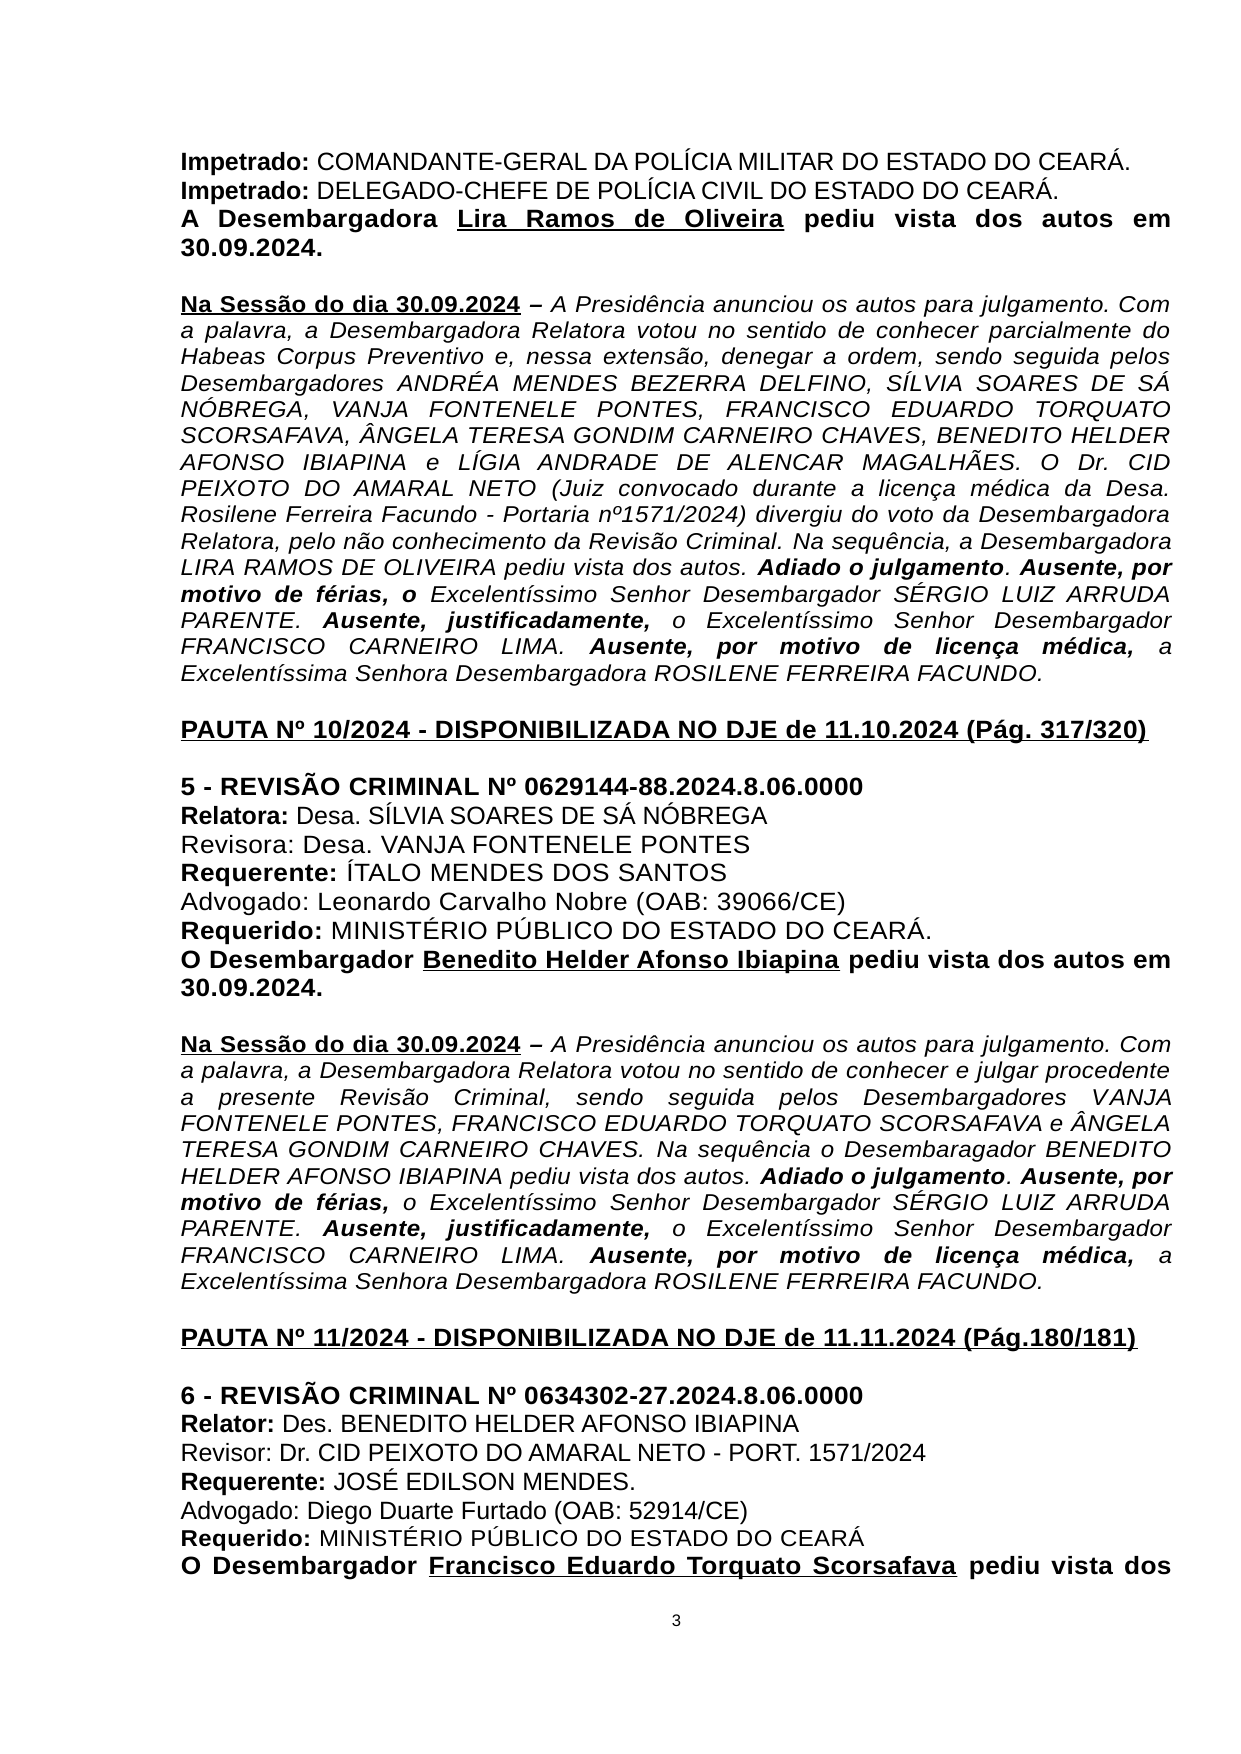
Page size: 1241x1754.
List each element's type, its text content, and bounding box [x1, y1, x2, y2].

text Relatora: Desa. SÍLVIA SOARES DE SÁ NÓBREGA [180, 801, 1172, 830]
text Na Sessão do dia 30.09.2024 – A Presidência anunciou os autos para julgamento. Com a palavra, a Desembargadora Relatora votou no sentido de conhecer parcialmente do Habeas Corpus Preventivo e, nessa extensão, denegar a ordem, sendo seguida pelos Desembargadores ANDRÉA MENDES BEZERRA DELFINO, SÍLVIA SOARES DE SÁ NÓBREGA, VANJA FONTENELE PONTES, FRANCISCO EDUARDO TORQUATO SCORSAFAVA, ÂNGELA TERESA GONDIM CARNEIRO CHAVES, BENEDITO HELDER AFONSO IBIAPINA e LÍGIA ANDRADE DE ALENCAR MAGALHÃES. O Dr. CID PEIXOTO DO AMARAL NETO (Juiz convocado durante a licença médica da Desa. Rosilene Ferreira Facundo - Portaria nº1571/2024) divergiu do voto da Desembargadora Relatora, pelo não conhecimento da Revisão Criminal. Na sequência, a Desembargadora LIRA RAMOS DE OLIVEIRA pediu vista dos autos. Adiado o julgamento. Ausente, por motivo de férias, o Excelentíssimo Senhor Desembargador SÉRGIO LUIZ ARRUDA PARENTE. Ausente, justificadamente, o Excelentíssimo Senhor Desembargador FRANCISCO CARNEIRO LIMA. Ausente, por motivo de licença médica, a Excelentíssima Senhora Desembargadora ROSILENE FERREIRA FACUNDO. [180, 291, 1172, 686]
text Requerente: ÍTALO MENDES DOS SANTOS [180, 858, 1172, 887]
text Relator: Des. BENEDITO HELDER AFONSO IBIAPINA [180, 1409, 1172, 1438]
text PAUTA Nº 10/2024 - DISPONIBILIZADA NO DJE de 11.10.2024 (Pág. 317/320) [180, 715, 1172, 743]
text Advogado: Leonardo Carvalho Nobre (OAB: 39066/CE) [180, 887, 1172, 916]
text Requerido: MINISTÉRIO PÚBLICO DO ESTADO DO CEARÁ [180, 1524, 1172, 1551]
text Revisora: Desa. VANJA FONTENELE PONTES [180, 830, 1172, 858]
text Revisor: Dr. CID PEIXOTO DO AMARAL NETO - PORT. 1571/2024 [180, 1438, 1172, 1467]
text Requerido: MINISTÉRIO PÚBLICO DO ESTADO DO CEARÁ. [180, 916, 1172, 945]
text Advogado: Diego Duarte Furtado (OAB: 52914/CE) [180, 1496, 1172, 1524]
text Na Sessão do dia 30.09.2024 – A Presidência anunciou os autos para julgamento. Com a palavra, a Desembargadora Relatora votou no sentido de conhecer e julgar procedente a presente Revisão Criminal, sendo seguida pelos Desembargadores VANJA FONTENELE PONTES, FRANCISCO EDUARDO TORQUATO SCORSAFAVA e ÂNGELA TERESA GONDIM CARNEIRO CHAVES. Na sequência o Desembaragador BENEDITO HELDER AFONSO IBIAPINA pediu vista dos autos. Adiado o julgamento. Ausente, por motivo de férias, o Excelentíssimo Senhor Desembargador SÉRGIO LUIZ ARRUDA PARENTE. Ausente, justificadamente, o Excelentíssimo Senhor Desembargador FRANCISCO CARNEIRO LIMA. Ausente, por motivo de licença médica, a Excelentíssima Senhora Desembargadora ROSILENE FERREIRA FACUNDO. [180, 1031, 1172, 1294]
text Impetrado: DELEGADO-CHEFE DE POLÍCIA CIVIL DO ESTADO DO CEARÁ. [180, 176, 1172, 204]
text PAUTA Nº 11/2024 - DISPONIBILIZADA NO DJE de 11.11.2024 (Pág.180/181) [180, 1323, 1172, 1352]
text Impetrado: COMANDANTE-GERAL DA POLÍCIA MILITAR DO ESTADO DO CEARÁ. [180, 147, 1172, 176]
text 5 - REVISÃO CRIMINAL Nº 0629144-88.2024.8.06.0000 [180, 772, 1172, 801]
text O Desembargador Benedito Helder Afonso Ibiapina pediu vista dos autos em 30.09.2024. [180, 945, 1172, 1002]
text Requerente: JOSÉ EDILSON MENDES. [180, 1467, 1172, 1496]
text 6 - REVISÃO CRIMINAL Nº 0634302-27.2024.8.06.0000 [180, 1381, 1172, 1409]
text A Desembargadora Lira Ramos de Oliveira pediu vista dos autos em 30.09.2024. [180, 204, 1172, 262]
text O Desembargador Francisco Eduardo Torquato Scorsafava pediu vista dos [180, 1551, 1172, 1579]
